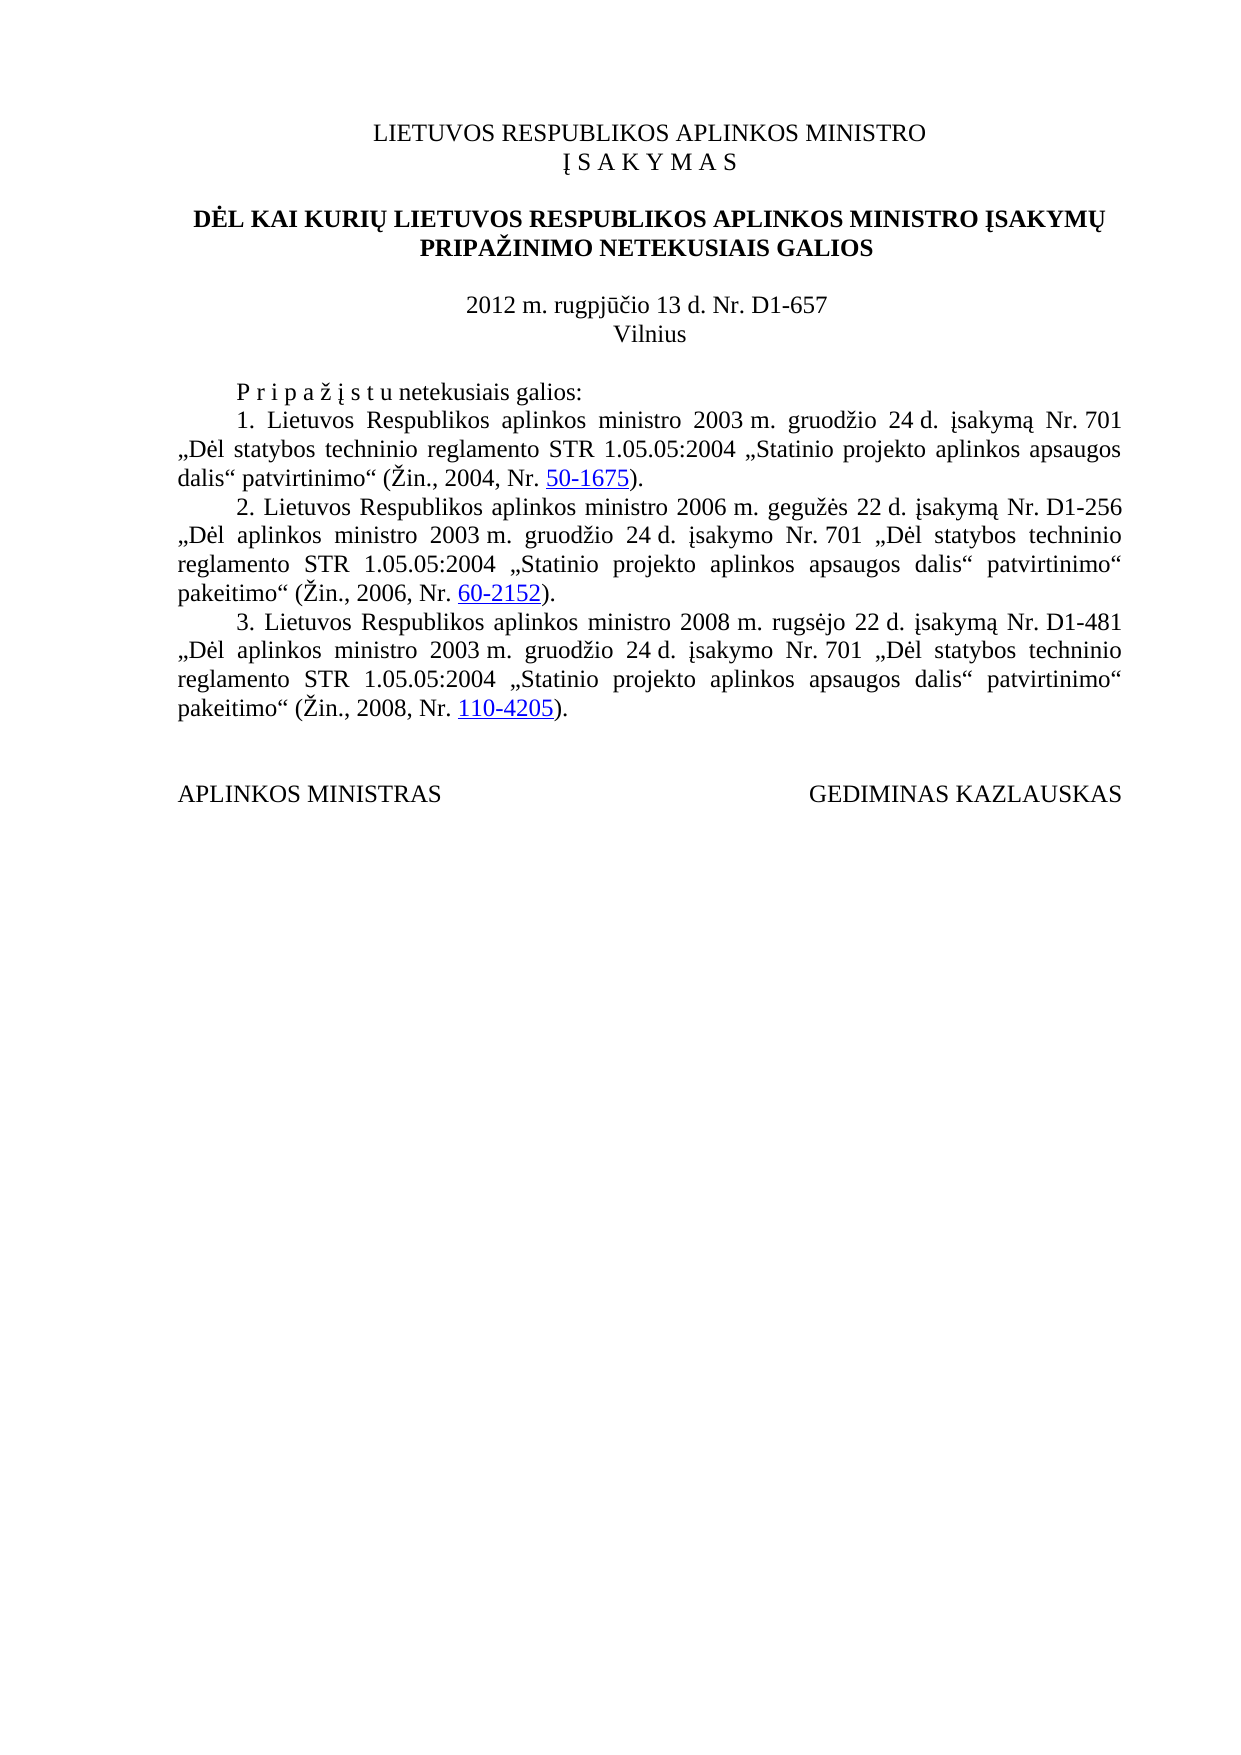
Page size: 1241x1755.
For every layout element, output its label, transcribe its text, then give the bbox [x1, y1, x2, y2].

text 3. Lietuvos Respublikos aplinkos ministro 2008 m. rugsėjo 22 d. įsakymą Nr. D1-481 „Dėl aplinkos ministro 2003 m. gruodžio 24 d. įsakymo Nr. 701 „Dėl statybos techninio reglamento STR 1.05.05:2004 „Statinio projekto aplinkos apsaugos dalis“ patvirtinimo“ pakeitimo“ (Žin., 2008, Nr. 110-4205). [177, 607, 1122, 722]
text 2012 m. rugpjūčio 13 d. Nr. D1-657 [177, 291, 1122, 319]
text Aplinkos ministras Gediminas Kazlauskas [177, 779, 1122, 808]
text DĖL kai kurių LIETUVOS RESPUBLIKOS APLINKOS MINISTRO įsakymų PRIPAŽINIMO NETEKUSIais GALIOS [177, 204, 1122, 262]
text 2. Lietuvos Respublikos aplinkos ministro 2006 m. gegužės 22 d. įsakymą Nr. D1-256 „Dėl aplinkos ministro 2003 m. gruodžio 24 d. įsakymo Nr. 701 „Dėl statybos techninio reglamento STR 1.05.05:2004 „Statinio projekto aplinkos apsaugos dalis“ patvirtinimo“ pakeitimo“ (Žin., 2006, Nr. 60-2152). [177, 492, 1122, 607]
text LIETUVOS RESPUBLIKOS APLINKOS MINISTRO [177, 118, 1122, 147]
text 1. Lietuvos Respublikos aplinkos ministro 2003 m. gruodžio 24 d. įsakymą Nr. 701 „Dėl statybos techninio reglamento STR 1.05.05:2004 „Statinio projekto aplinkos apsaugos dalis“ patvirtinimo“ (Žin., 2004, Nr. 50-1675). [177, 406, 1122, 492]
text Į S A K Y M A S [177, 147, 1122, 176]
text P r i p a ž į s t u netekusiais galios: [177, 377, 1122, 406]
text Vilnius [177, 319, 1122, 348]
